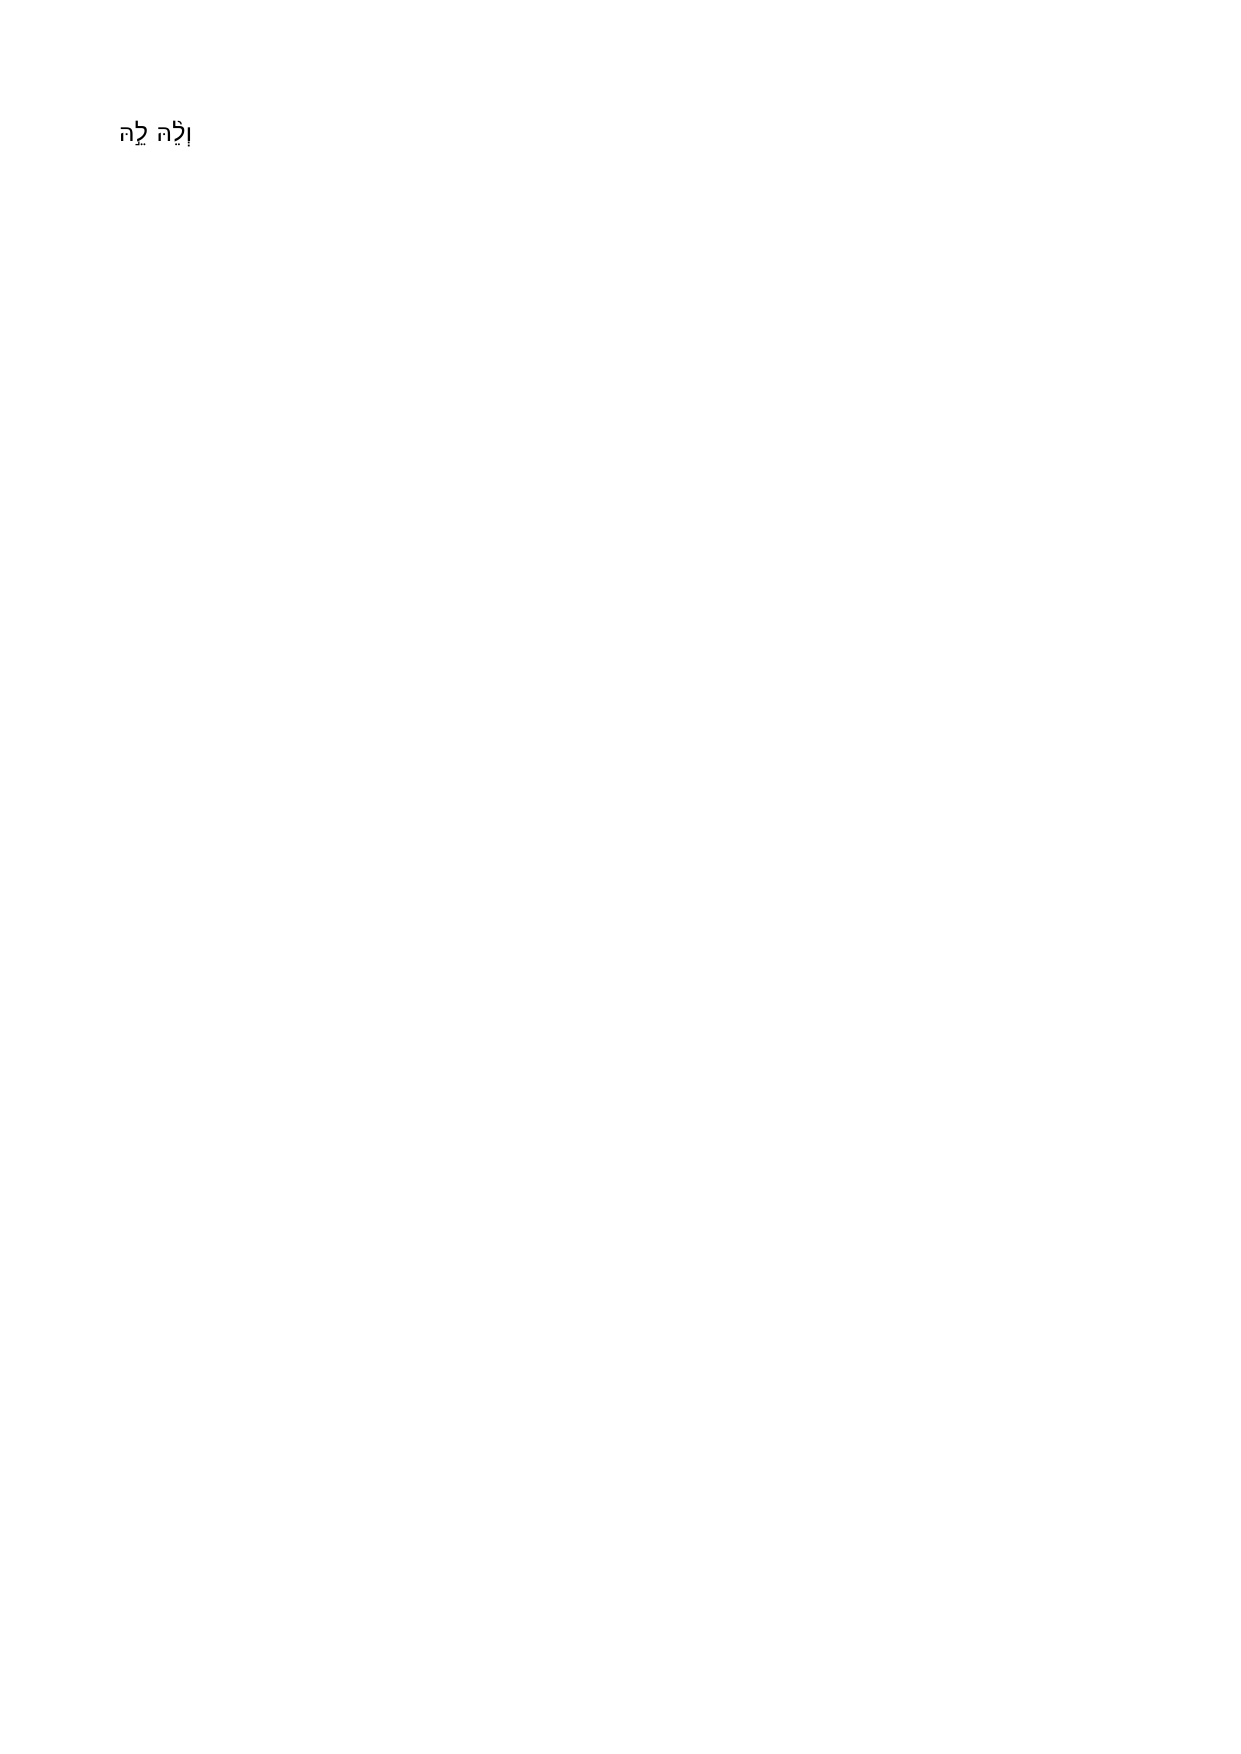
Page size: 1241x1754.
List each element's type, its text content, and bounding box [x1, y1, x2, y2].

text וְלֵ֨הּ לֵ֣הּ [118, 118, 1122, 147]
